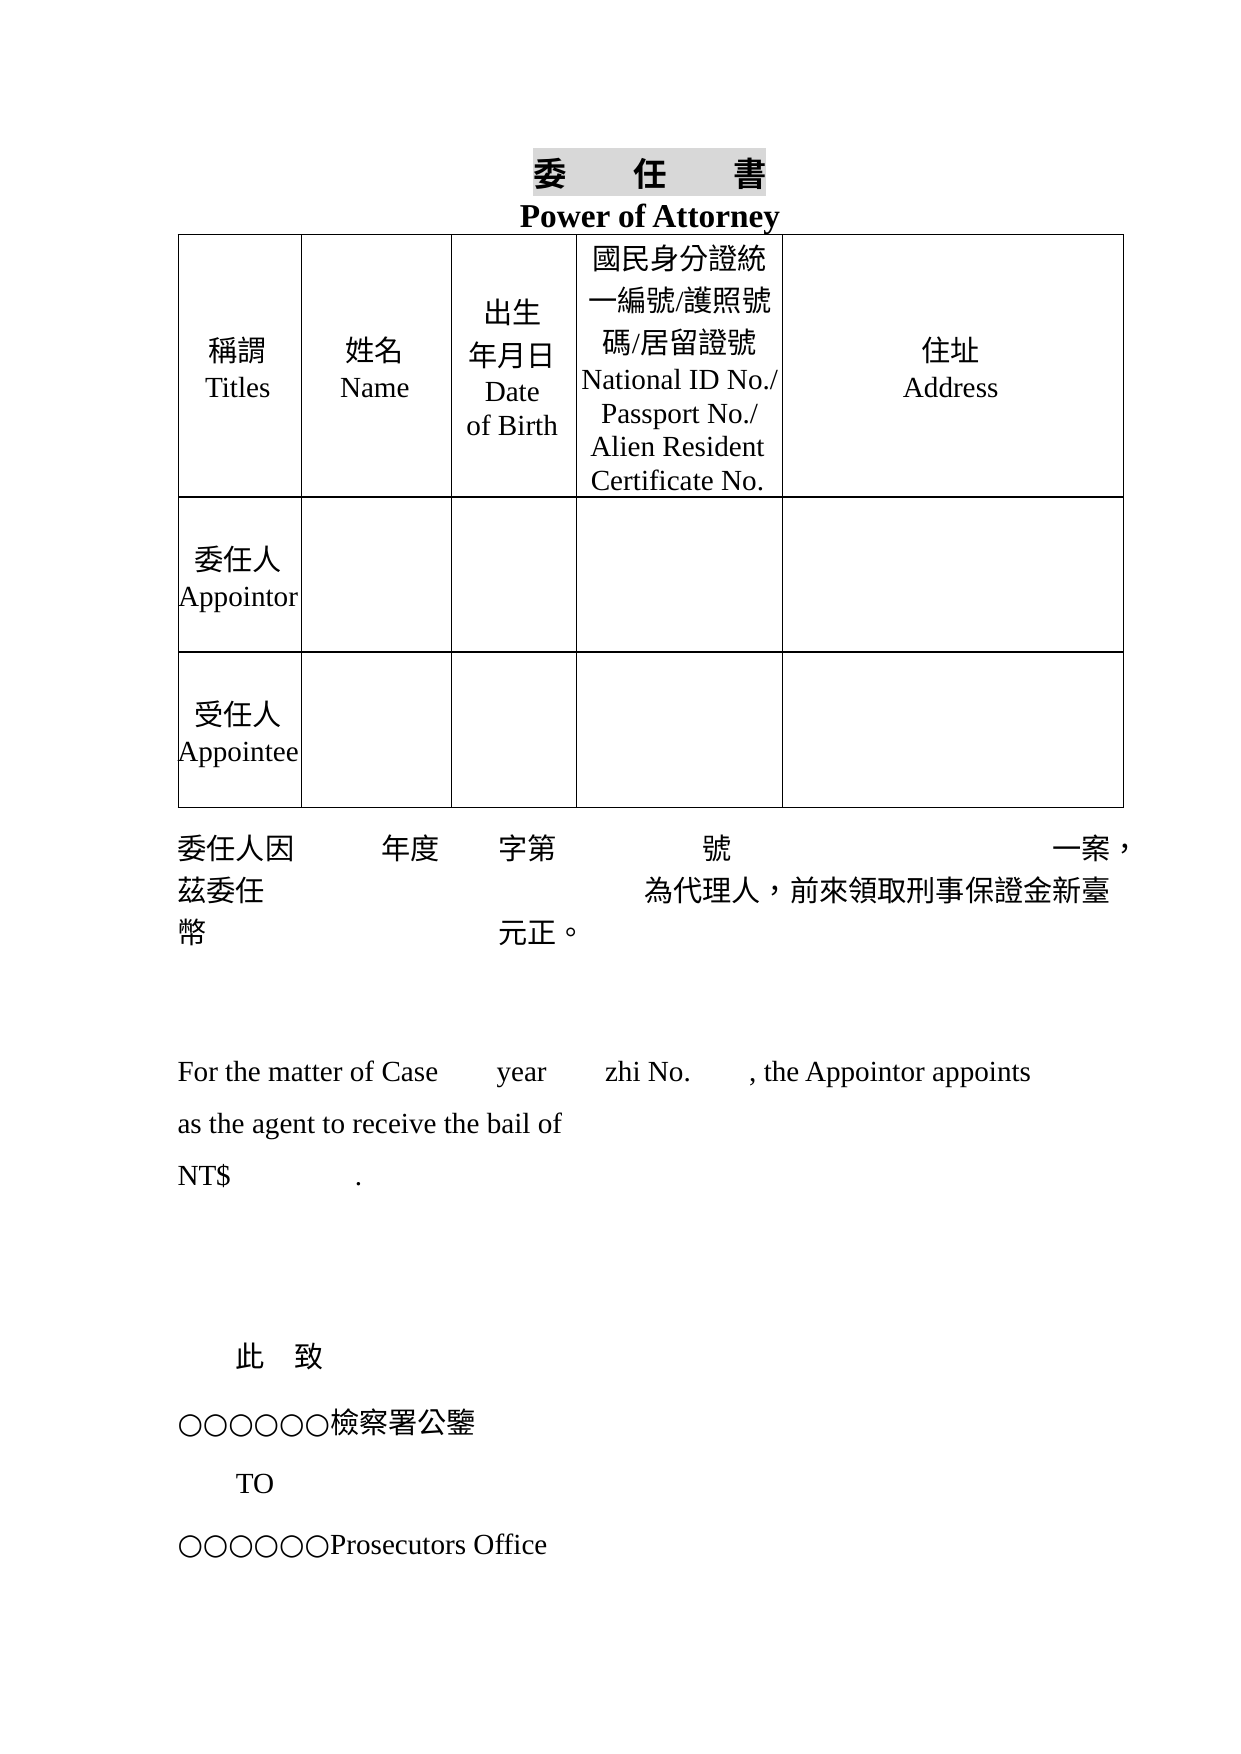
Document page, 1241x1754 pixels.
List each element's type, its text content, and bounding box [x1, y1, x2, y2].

text TO [177, 1466, 1122, 1499]
text 委任人因 年度 字第 號 一案，茲委任 為代理人，前來領取刑事保證金新臺幣 元正。 [177, 825, 1122, 952]
table_header 稱謂 Titles [179, 235, 301, 496]
table_cell [452, 498, 576, 651]
table_header 出生 年月日 Date of Birth [452, 235, 576, 496]
table_cell 委任人 Appointor [179, 498, 301, 651]
table_header 住址 Address [783, 235, 1123, 496]
table_cell 受任人 Appointee [179, 653, 301, 807]
table_cell [302, 498, 451, 651]
text Power of Attorney [177, 196, 1122, 234]
table_header 姓名 Name [302, 235, 451, 496]
text ○○○○○○檢察署公鑒 [177, 1400, 1122, 1442]
table_cell [577, 498, 782, 651]
text ○○○○○○Prosecutors Office [177, 1523, 1122, 1563]
text For the matter of Case year zhi No. , the Appointor appoints as the agent to receive the bail of NT$ . [177, 1039, 1122, 1196]
table_cell [452, 653, 576, 807]
table_cell [577, 653, 782, 807]
table_cell [783, 498, 1123, 651]
text 此 致 [177, 1334, 1122, 1376]
table_cell [783, 653, 1123, 807]
table_header 國民身分證統一編號/護照號碼/居留證號 National ID No./ Passport No./ Alien Resident Certificate No. [577, 235, 782, 496]
text 委 任 書 [177, 148, 1122, 196]
table_cell [302, 653, 451, 807]
